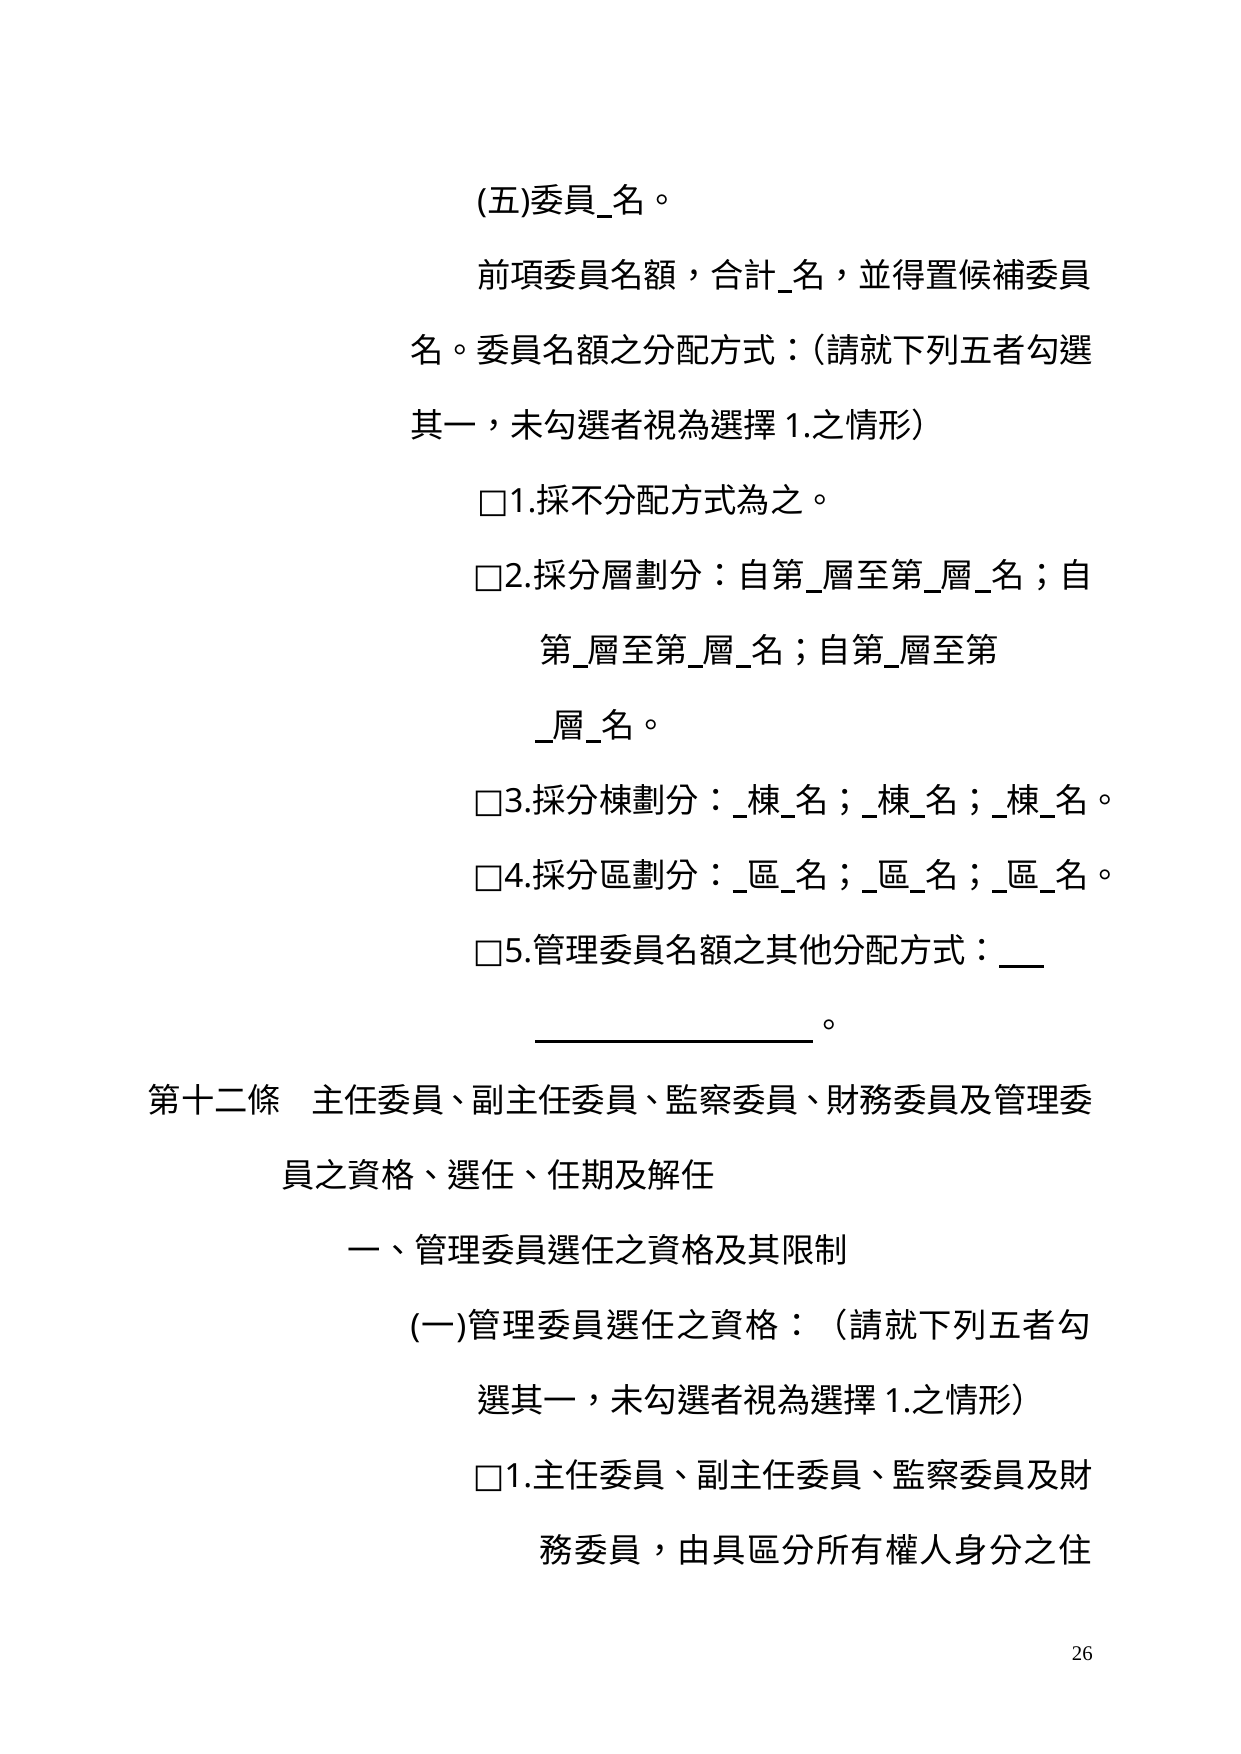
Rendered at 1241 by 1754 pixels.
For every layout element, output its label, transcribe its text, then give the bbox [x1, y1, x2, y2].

text □4.採分區劃分： 區 名； 區 名； 區 名。 [473, 836, 1092, 911]
text (一)管理委員選任之資格：（請就下列五者勾選其一，未勾選者視為選擇1.之情形） [410, 1286, 1092, 1436]
text □1.主任委員、副主任委員、監察委員及財務委員，由具區分所有權人身分之住 [473, 1436, 1092, 1586]
text 前項委員名額，合計 名，並得置候補委員 名。委員名額之分配方式：（請就下列五者勾選其一，未勾選者視為選擇1.之情形） [410, 236, 1092, 461]
text 。 [535, 986, 1092, 1061]
text □3.採分棟劃分： 棟 名； 棟 名； 棟 名。 [473, 761, 1092, 836]
text □1.採不分配方式為之。 [410, 461, 1092, 536]
text 第十二條 主任委員、副主任委員、監察委員、財務委員及管理委員之資格、選任、任期及解任 [148, 1061, 1092, 1211]
text □5.管理委員名額之其他分配方式： [473, 911, 1092, 986]
text (五)委員 名。 [410, 161, 1092, 236]
text □2.採分層劃分：自第 層至第 層 名；自第 層至第 層 名；自第 層至第 [473, 536, 1092, 686]
text 一、管理委員選任之資格及其限制 [348, 1211, 1092, 1286]
text 層 名。 [535, 686, 1092, 761]
